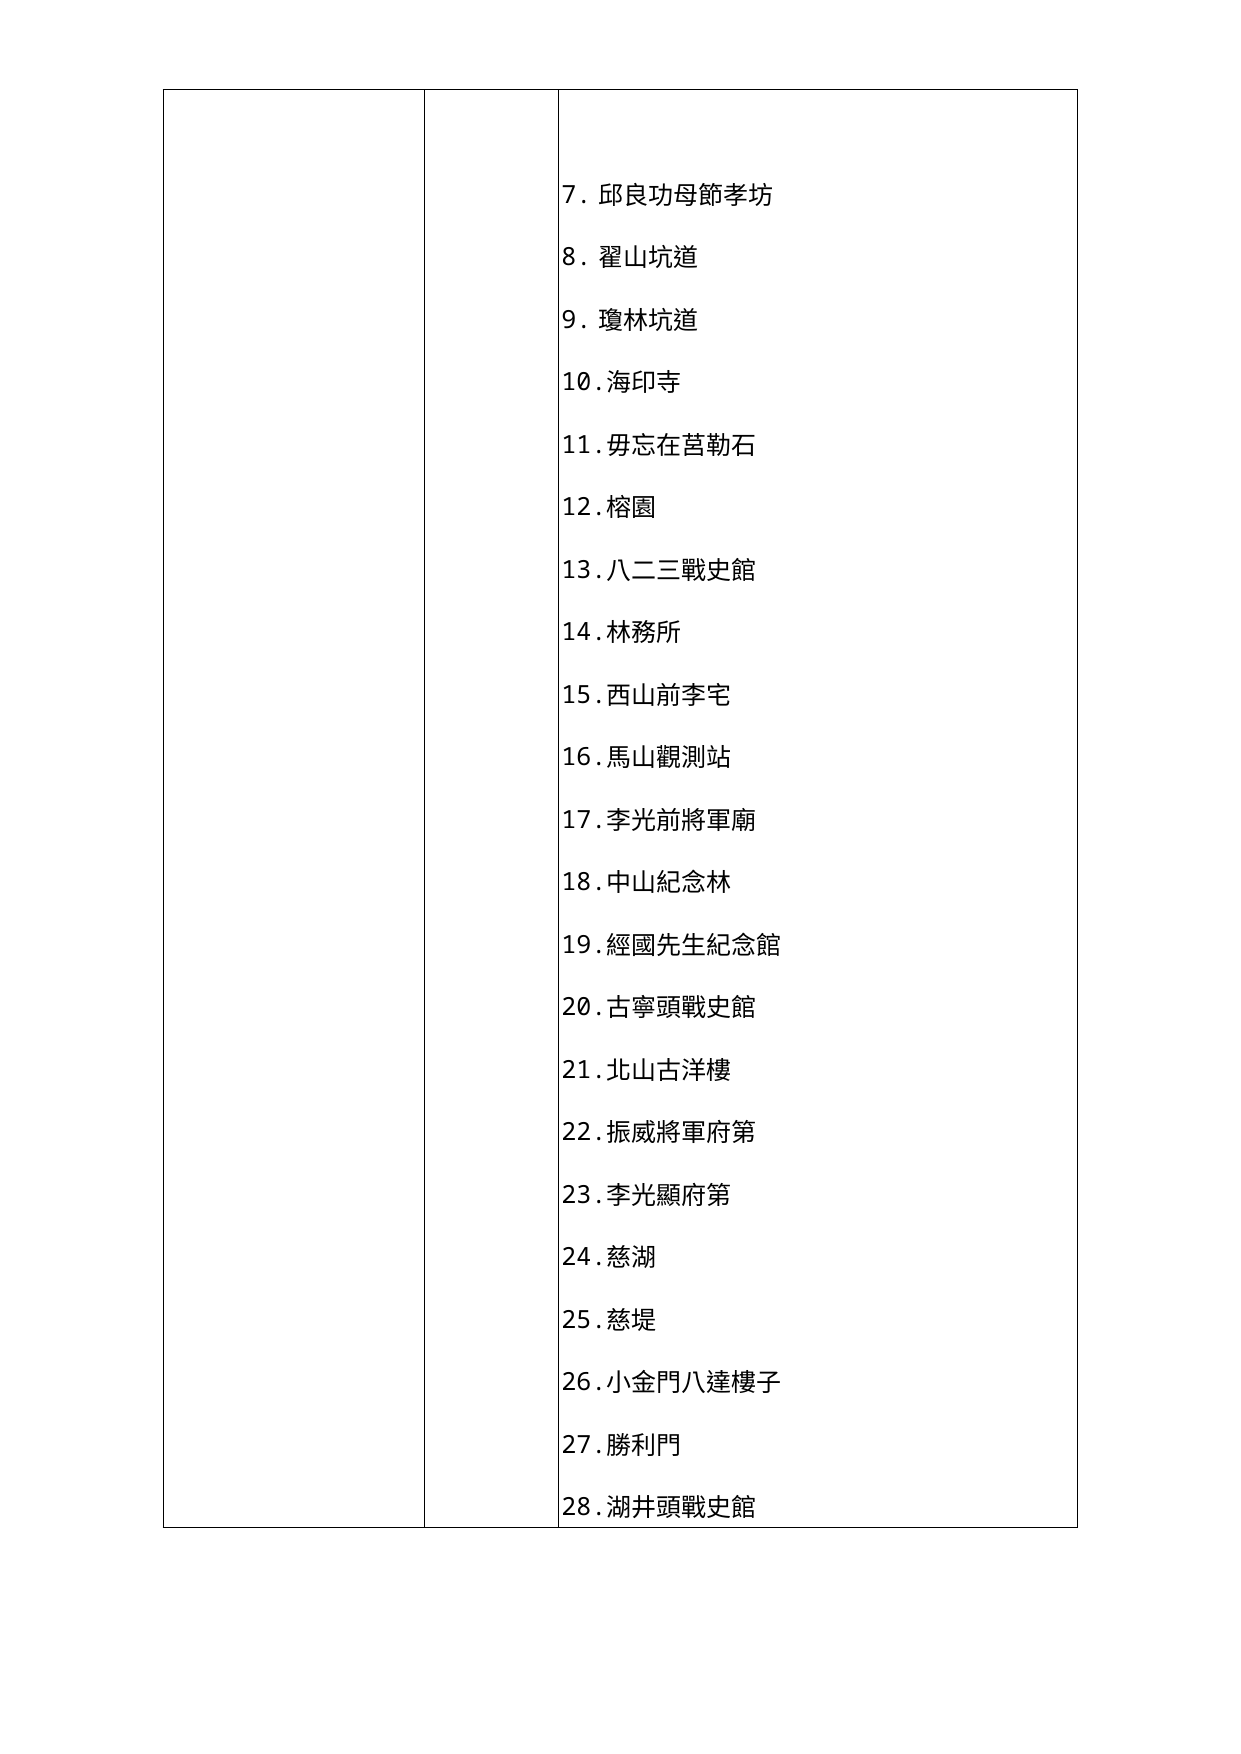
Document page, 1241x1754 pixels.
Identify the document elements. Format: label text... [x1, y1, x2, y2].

table_cell [425, 90, 558, 1527]
table_cell 莒光樓 得月樓 黃氏酉堂 文台古塔 古崗湖（樓） 模範街 邱良功母節孝坊 翟山坑道 瓊林坑道 海印寺 毋忘在莒勒石 榕園 八二三戰史館 林務所 西山前李宅 馬山觀測站 李光前將軍廟 中山紀念林 經國先生紀念館 古寧頭戰史館 北山古洋樓 振威將軍府第 李光顯府第 慈湖 慈堤 小金門八達樓子 勝利門 湖井頭戰史館 烈女廟 金門民俗文化村 金門民俗文化村 清金門鎮總兵署 同安渡頭 金城民防坑道 82據點〈海龍蛙兵展館〉 獅山砲陣地 [559, 90, 1077, 1527]
table_cell [164, 90, 424, 1527]
